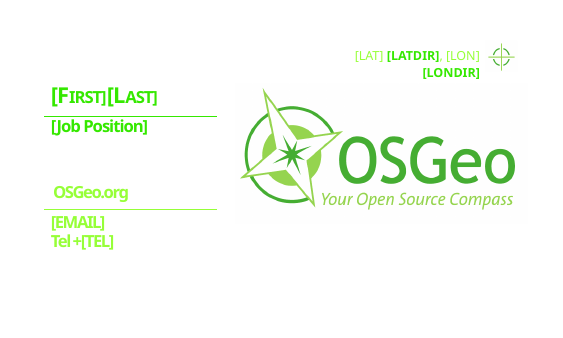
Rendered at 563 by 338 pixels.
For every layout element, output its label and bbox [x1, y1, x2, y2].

picture [234, 83, 529, 224]
picture [485, 40, 518, 72]
